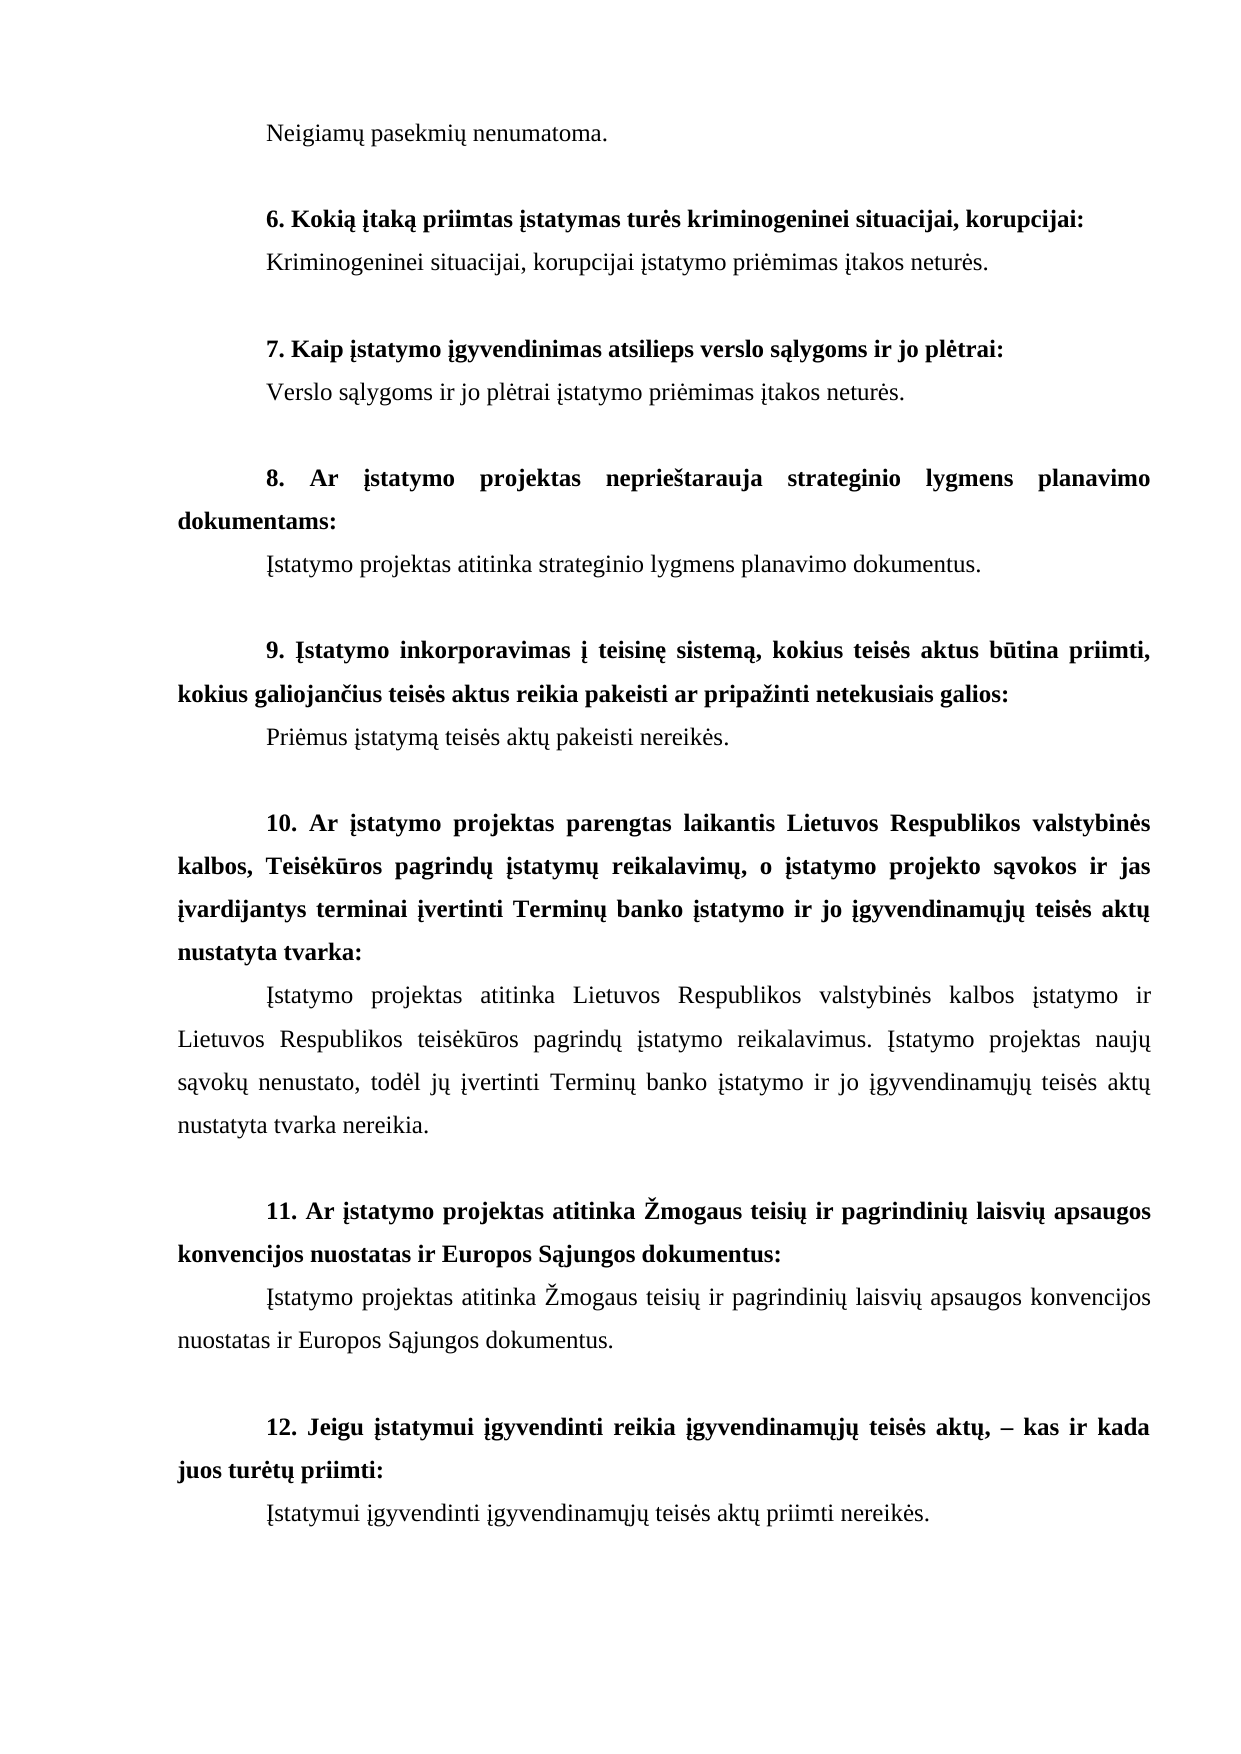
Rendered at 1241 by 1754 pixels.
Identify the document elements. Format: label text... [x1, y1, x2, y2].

text Įstatymo projektas atitinka Lietuvos Respublikos valstybinės kalbos įstatymo ir Lietuvos Respublikos teisėkūros pagrindų įstatymo reikalavimus. Įstatymo projektas naujų sąvokų nenustato, todėl jų įvertinti Terminų banko įstatymo ir jo įgyvendinamųjų teisės aktų nustatyta tvarka nereikia. [177, 981, 1152, 1139]
text 12. Jeigu įstatymui įgyvendinti reikia įgyvendinamųjų teisės aktų, – kas ir kada juos turėtų priimti: [177, 1412, 1152, 1484]
text Kriminogeninei situacijai, korupcijai įstatymo priėmimas įtakos neturės. [177, 247, 1152, 276]
text Įstatymo projektas atitinka strateginio lygmens planavimo dokumentus. [177, 549, 1152, 578]
text Verslo sąlygoms ir jo plėtrai įstatymo priėmimas įtakos neturės. [177, 377, 1152, 406]
text 6. Kokią įtaką priimtas įstatymas turės kriminogeninei situacijai, korupcijai: [177, 204, 1152, 233]
text Neigiamų pasekmių nenumatoma. [177, 118, 1152, 147]
text 7. Kaip įstatymo įgyvendinimas atsilieps verslo sąlygoms ir jo plėtrai: [177, 334, 1152, 362]
text 9. Įstatymo inkorporavimas į teisinę sistemą, kokius teisės aktus būtina priimti, kokius galiojančius teisės aktus reikia pakeisti ar pripažinti netekusiais galios: [177, 636, 1152, 707]
text Priėmus įstatymą teisės aktų pakeisti nereikės. [177, 722, 1152, 751]
text Įstatymo projektas atitinka Žmogaus teisių ir pagrindinių laisvių apsaugos konvencijos nuostatas ir Europos Sąjungos dokumentus. [177, 1282, 1152, 1354]
text 10. Ar įstatymo projektas parengtas laikantis Lietuvos Respublikos valstybinės kalbos, Teisėkūros pagrindų įstatymų reikalavimų, o įstatymo projekto sąvokos ir jas įvardijantys terminai įvertinti Terminų banko įstatymo ir jo įgyvendinamųjų teisės aktų nustatyta tvarka: [177, 808, 1152, 966]
text 11. Ar įstatymo projektas atitinka Žmogaus teisių ir pagrindinių laisvių apsaugos konvencijos nuostatas ir Europos Sąjungos dokumentus: [177, 1196, 1152, 1268]
text 8. Ar įstatymo projektas neprieštarauja strateginio lygmens planavimo dokumentams: [177, 463, 1152, 535]
text Įstatymui įgyvendinti įgyvendinamųjų teisės aktų priimti nereikės. [177, 1498, 1152, 1527]
